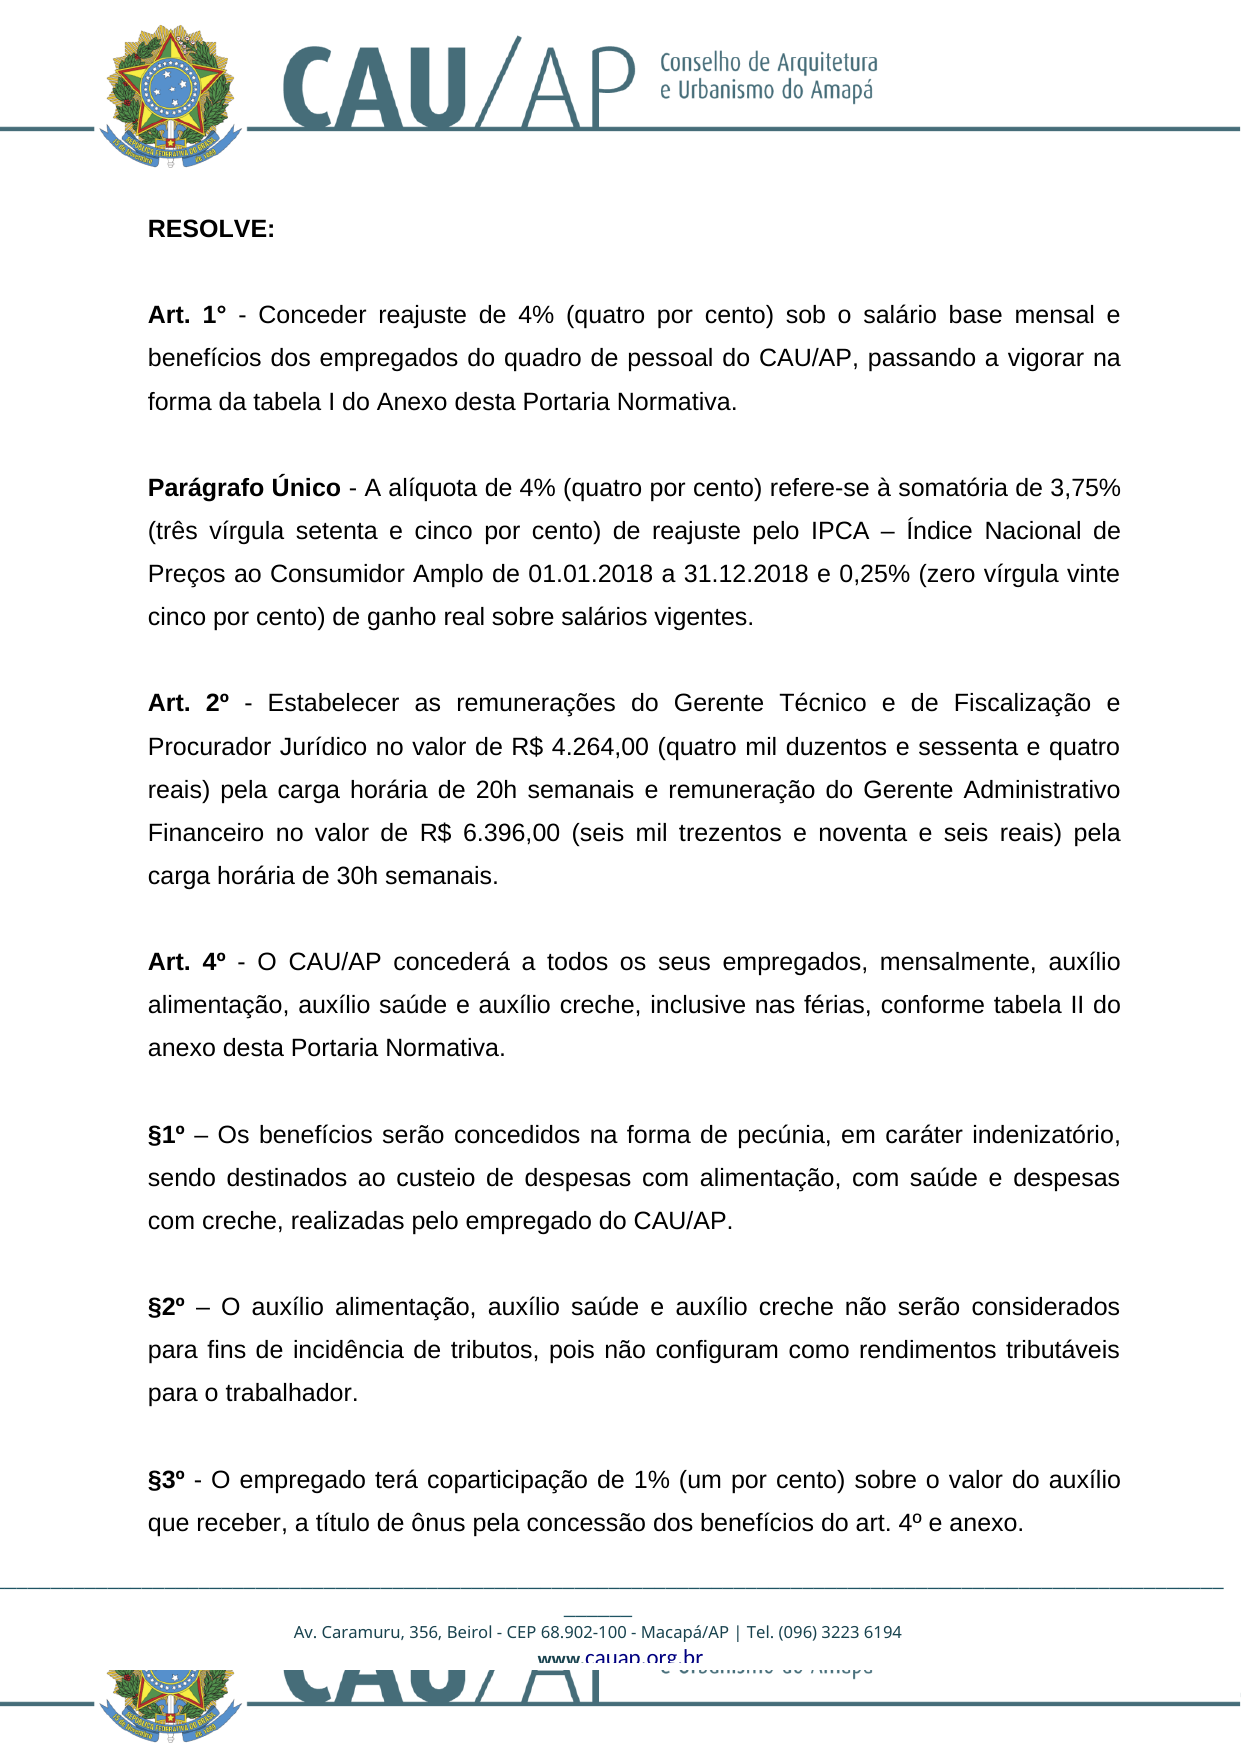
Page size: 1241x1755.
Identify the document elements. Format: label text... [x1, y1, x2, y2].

text Parágrafo Único - A alíquota de 4% (quatro por cento) refere-se à somatória de 3,75% (três vírgula setenta e cinco por cento) de reajuste pelo IPCA – Índice Nacional de Preços ao Consumidor Amplo de 01.01.2018 a 31.12.2018 e 0,25% (zero vírgula vinte cinco por cento) de ganho real sobre salários vigentes. [148, 473, 1122, 631]
text §2º – O auxílio alimentação, auxílio saúde e auxílio creche não serão considerados para fins de incidência de tributos, pois não configuram como rendimentos tributáveis para o trabalhador. [148, 1292, 1122, 1407]
text Art. 2º - Estabelecer as remunerações do Gerente Técnico e de Fiscalização e Procurador Jurídico no valor de R$ 4.264,00 (quatro mil duzentos e sessenta e quatro reais) pela carga horária de 20h semanais e remuneração do Gerente Administrativo Financeiro no valor de R$ 6.396,00 (seis mil trezentos e noventa e seis reais) pela carga horária de 30h semanais. [148, 688, 1122, 889]
text Art. 1° - Conceder reajuste de 4% (quatro por cento) sob o salário base mensal e benefícios dos empregados do quadro de pessoal do CAU/AP, passando a vigorar na forma da tabela I do Anexo desta Portaria Normativa. [148, 300, 1122, 415]
text Art. 4º - O CAU/AP concederá a todos os seus empregados, mensalmente, auxílio alimentação, auxílio saúde e auxílio creche, inclusive nas férias, conforme tabela II do anexo desta Portaria Normativa. [148, 947, 1122, 1062]
text §3º - O empregado terá coparticipação de 1% (um por cento) sobre o valor do auxílio que receber, a título de ônus pela concessão dos benefícios do art. 4º e anexo. [148, 1464, 1122, 1510]
text RESOLVE: [148, 214, 1122, 243]
text §1º – Os benefícios serão concedidos na forma de pecúnia, em caráter indenizatório, sendo destinados ao custeio de despesas com alimentação, com saúde e despesas com creche, realizadas pelo empregado do CAU/AP. [148, 1119, 1122, 1234]
